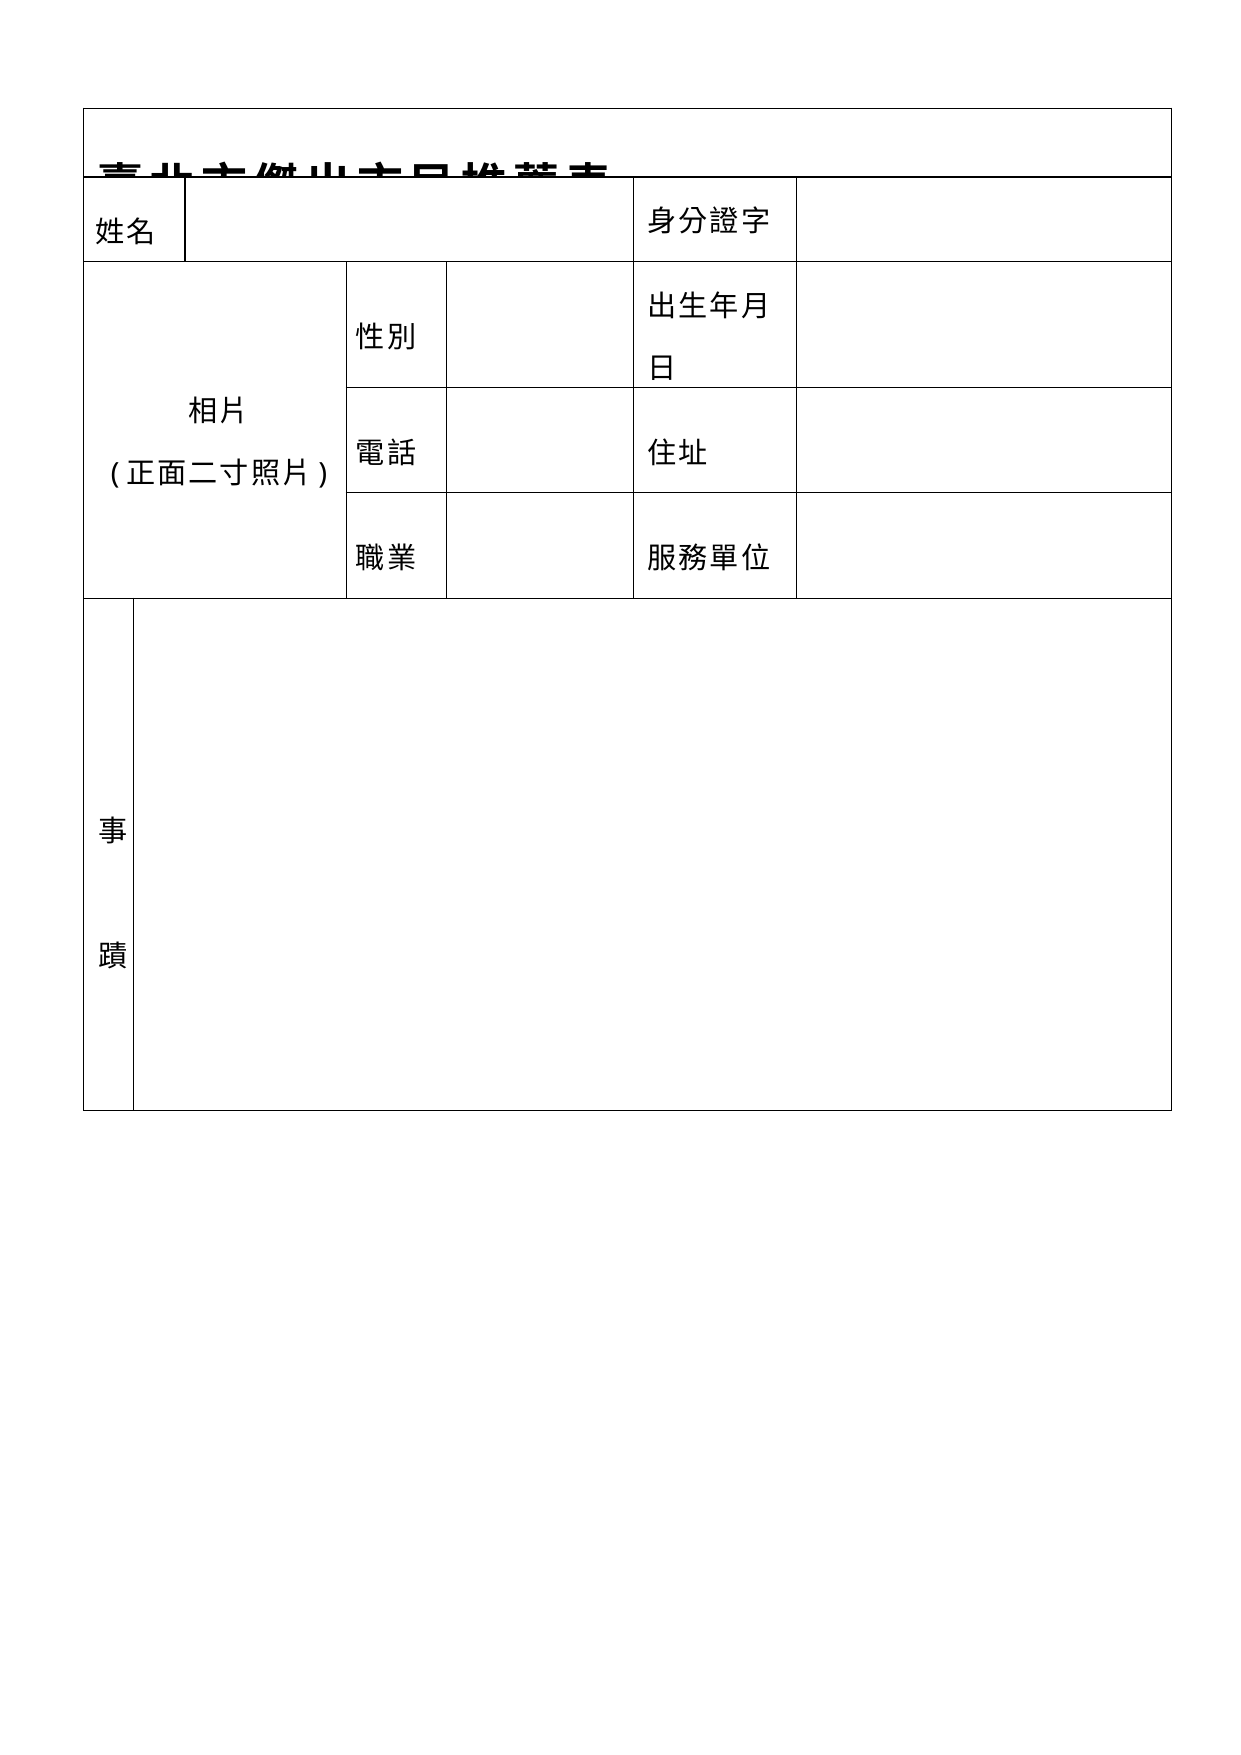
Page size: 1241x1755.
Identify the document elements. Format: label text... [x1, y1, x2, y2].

table_cell [797, 388, 1171, 492]
table_cell 相片 (正面二寸照片) [84, 262, 346, 597]
table_cell 姓名 [84, 178, 184, 261]
table_cell 出生年月日 [634, 262, 796, 387]
table_cell [447, 493, 633, 597]
table_cell [447, 388, 633, 492]
table_header 臺北市傑出市民推薦表 [84, 109, 1171, 176]
table_cell (身分證明文件如附件) [797, 178, 1171, 261]
table_cell 電話 [347, 388, 446, 492]
table_cell [186, 178, 633, 261]
table_cell [797, 262, 1171, 387]
table_cell 職業 [347, 493, 446, 597]
table_cell 服務單位 [634, 493, 796, 597]
table_cell [447, 262, 633, 387]
table_cell [134, 599, 1171, 1110]
table_cell [797, 493, 1171, 597]
table_cell 事蹟 [84, 599, 133, 1110]
table_cell 身分證字號 [634, 178, 796, 261]
table_cell 住址 [634, 388, 796, 492]
table_cell 性別 [347, 262, 446, 387]
